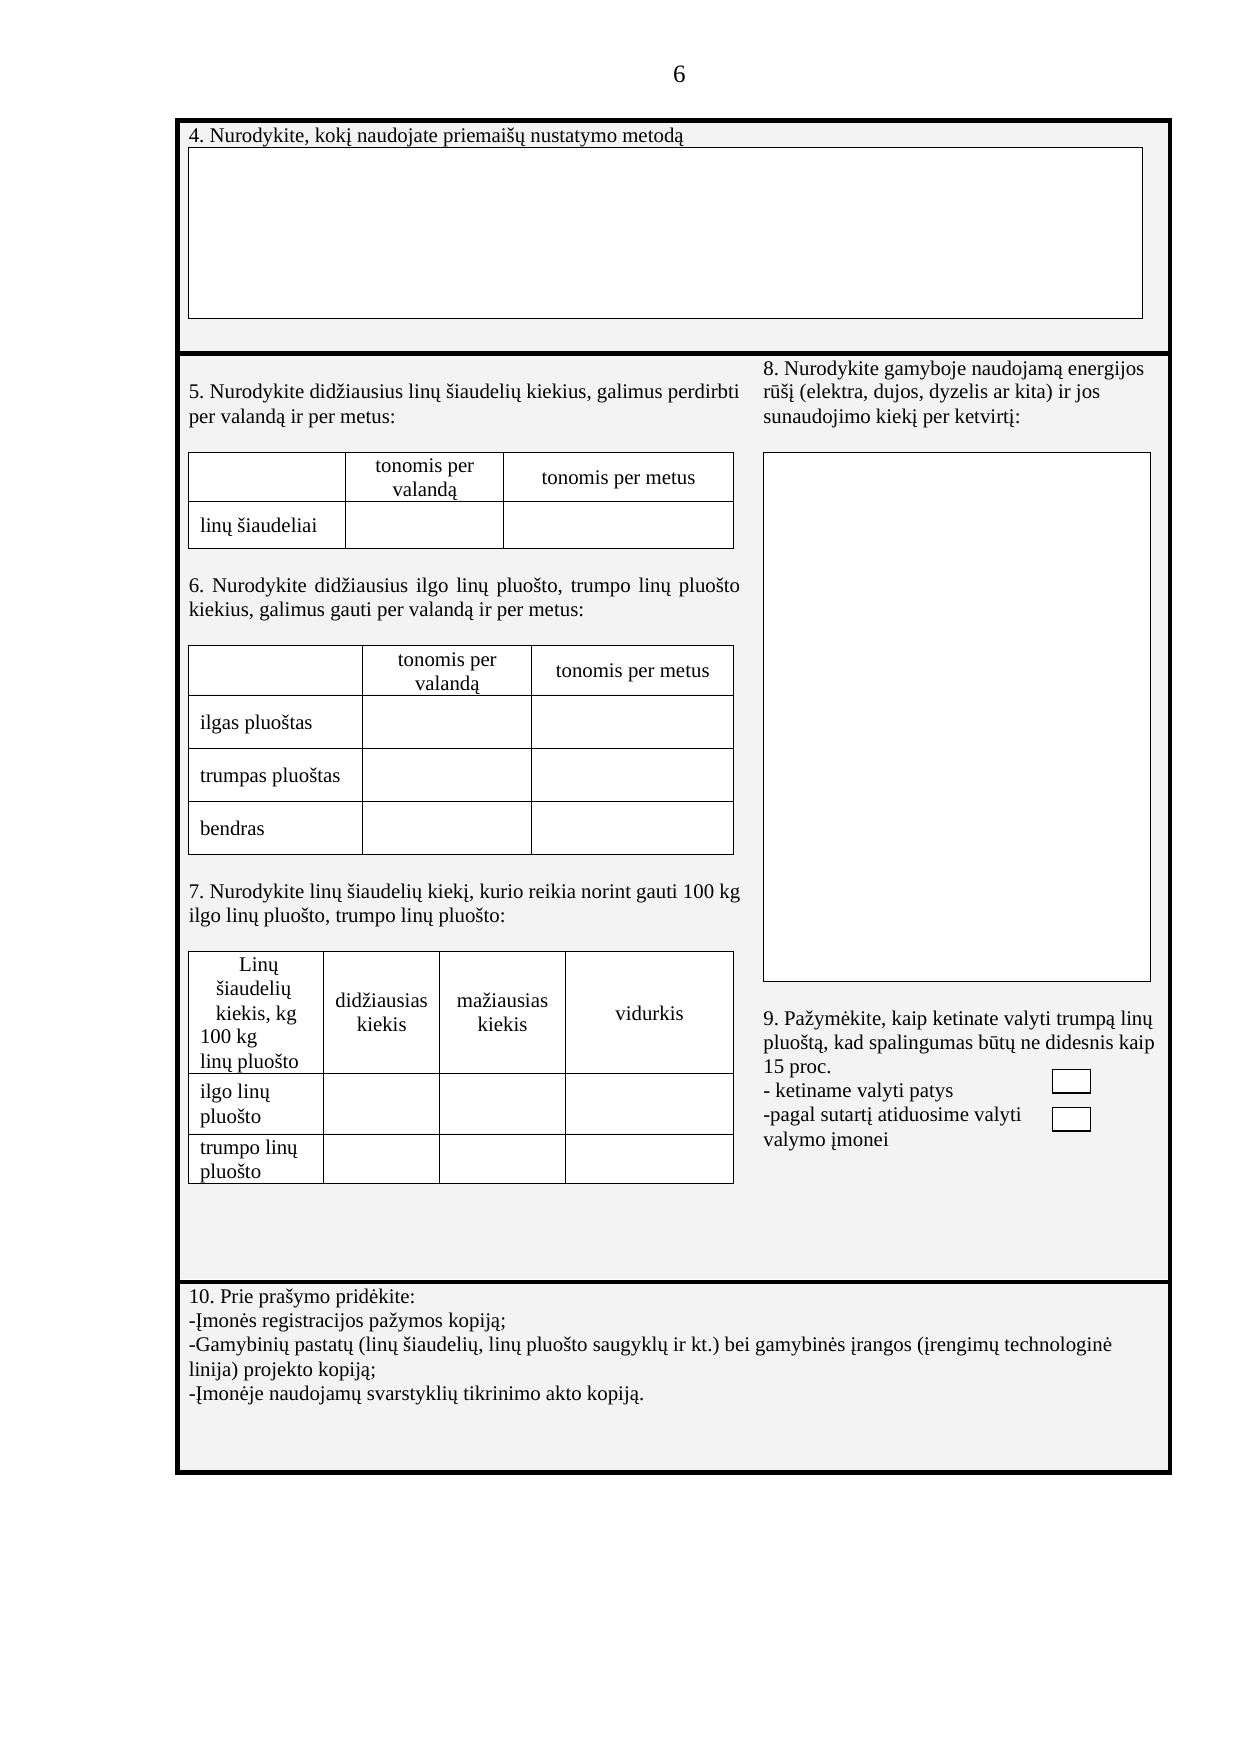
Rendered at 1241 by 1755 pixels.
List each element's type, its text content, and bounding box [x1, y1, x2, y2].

table_header [764, 453, 1150, 981]
table_cell [440, 1074, 565, 1133]
table_header vidurkis [566, 952, 733, 1073]
table_cell [324, 1135, 439, 1183]
table_header Linų šiaudelių kiekis, kg 100 kg linų pluošto [189, 952, 323, 1073]
table_cell ilgo linų pluošto [189, 1074, 323, 1133]
table_header tonomis per valandą [363, 646, 531, 694]
table_cell 8. Nurodykite gamyboje naudojamą energijos rūšį (elektra, dujos, dyzelis ar kita) ir jos sunaudojimo kiekį per ketvirtį: 9. Pažymėkite, kaip ketinate valyti trumpą linų pluoštą, kad spalingumas būtų ne didesnis kaip 15 proc. - ketiname valyti patys -pagal sutartį atiduosime valyti valymo įmonei [752, 356, 1168, 1279]
table_cell [363, 802, 531, 854]
table_cell 10. Prie prašymo pridėkite: -Įmonės registracijos pažymos kopiją; -Gamybinių pastatų (linų šiaudelių, linų pluošto saugyklų ir kt.) bei gamybinės įrangos (įrengimų technologinė linija) projekto kopiją; -Įmonėje naudojamų svarstyklių tikrinimo akto kopiją. [180, 1284, 1168, 1470]
table_header didžiausias kiekis [324, 952, 439, 1073]
table_cell [532, 802, 733, 854]
table_cell bendras [189, 802, 362, 854]
table_cell trumpo linų pluošto [189, 1135, 323, 1183]
table_cell [363, 696, 531, 748]
table_cell [532, 749, 733, 801]
table_cell [1172, 351, 1181, 1279]
table_cell [1172, 1280, 1181, 1470]
table_header tonomis per metus [532, 646, 733, 694]
table_cell trumpas pluoštas [189, 749, 362, 801]
table_header [189, 646, 362, 694]
table_header [189, 453, 345, 501]
table_header mažiausias kiekis [440, 952, 565, 1073]
table_cell [324, 1074, 439, 1133]
table_cell 4. Nurodykite, kokį naudojate priemaišų nustatymo metodą [180, 123, 1168, 351]
table_cell [1172, 118, 1181, 351]
table_cell ilgas pluoštas [189, 696, 362, 748]
table_cell [363, 749, 531, 801]
table_header tonomis per valandą [346, 453, 503, 501]
table_cell [532, 696, 733, 748]
table_cell [346, 502, 503, 548]
table_cell [566, 1135, 733, 1183]
table_cell [566, 1074, 733, 1133]
table_cell [504, 502, 733, 548]
table_cell [440, 1135, 565, 1183]
table_header tonomis per metus [504, 453, 733, 501]
table_header [189, 148, 1142, 318]
table_cell 5. Nurodykite didžiausius linų šiaudelių kiekius, galimus perdirbti per valandą ir per metus: 6. Nurodykite didžiausius ilgo linų pluošto, trumpo linų pluošto kiekius, galimus gauti per valandą ir per metus: 7. Nurodykite linų šiaudelių kiekį, kurio reikia norint gauti 100 kg ilgo linų pluošto, trumpo linų pluošto: [180, 356, 752, 1279]
table_cell linų šiaudeliai [189, 502, 345, 548]
